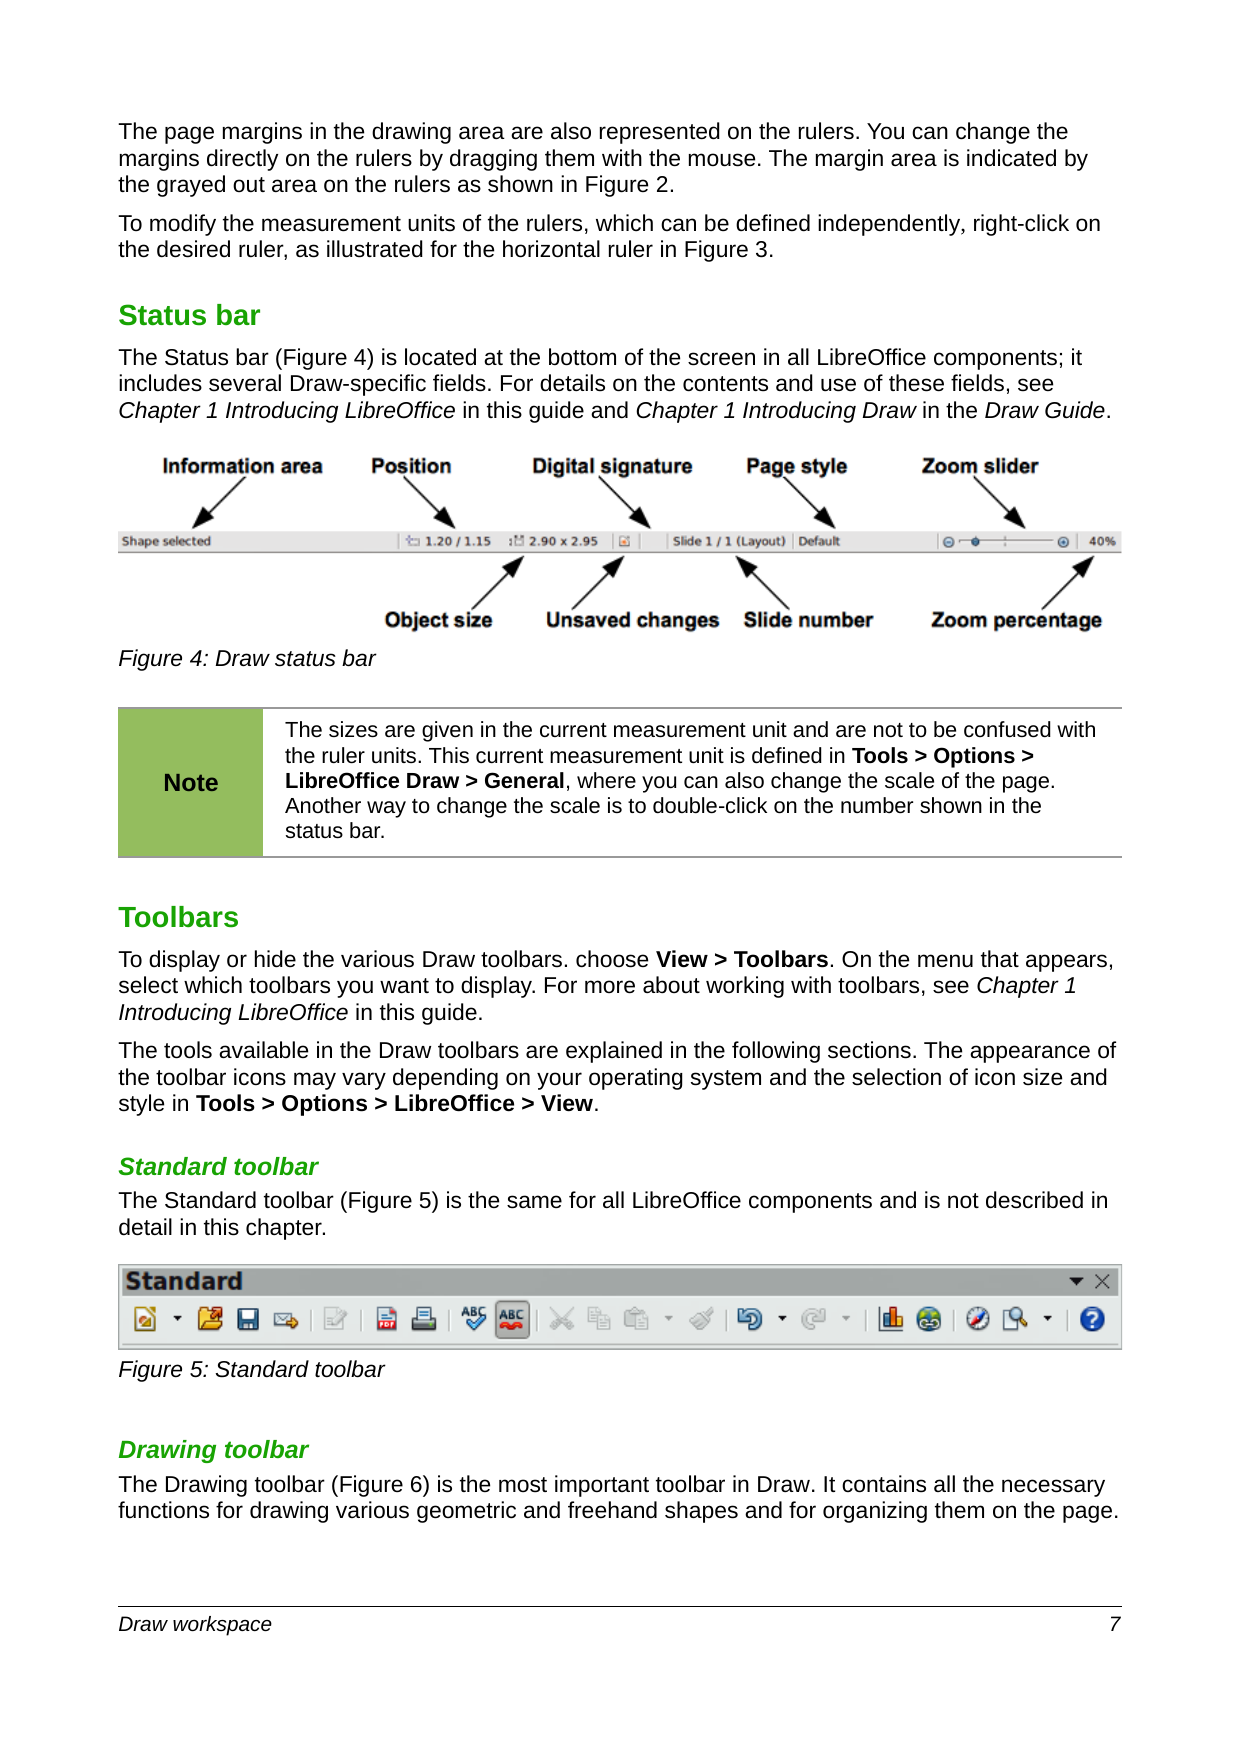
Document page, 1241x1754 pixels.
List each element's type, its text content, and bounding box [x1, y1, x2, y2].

text Figure 4: Draw status bar [118, 645, 1122, 672]
picture [118, 1264, 1123, 1350]
text To display or hide the various Draw toolbars. choose View > Toolbars. On the menu that appears, select which toolbars you want to display. For more about working with toolbars, see Chapter 1 Introducing LibreOffice in this guide. [118, 946, 1122, 1025]
subtitle Status bar [118, 298, 1122, 332]
subtitle Toolbars [118, 900, 1122, 933]
text The tools available in the Draw toolbars are explained in the following sections. The appearance of the toolbar icons may vary depending on your operating system and the selection of icon size and style in Tools > Options > LibreOffice > View. [118, 1037, 1122, 1116]
subtitle Drawing toolbar [118, 1436, 1122, 1464]
table_header The sizes are given in the current measurement unit and are not to be confused with the ruler units. This current measurement unit is defined in Tools > Options > LibreOffice Draw > General, where you can also change the scale of the page. Another way to change the scale is to double-click on the number shown in the status bar. [264, 709, 1122, 856]
text The Standard toolbar (Figure 5) is the same for all LibreOffice components and is not described in detail in this chapter. [118, 1187, 1122, 1240]
text The Drawing toolbar (Figure 6) is the most important toolbar in Draw. It contains all the necessary functions for drawing various geometric and freehand shapes and for organizing them on the page. [118, 1471, 1122, 1523]
subtitle Standard toolbar [118, 1152, 1122, 1181]
picture [118, 448, 1123, 639]
text The page margins in the drawing area are also represented on the rulers. You can change the margins directly on the rulers by dragging them with the mouse. The margin area is indicated by the grayed out area on the rulers as shown in Figure 2. [118, 118, 1122, 197]
text To modify the measurement units of the rulers, which can be defined independently, right-click on the desired ruler, as illustrated for the horizontal ruler in Figure 3. [118, 210, 1122, 262]
text The Status bar (Figure 4) is located at the bottom of the screen in all LibreOffice components; it includes several Draw-specific fields. For details on the contents and use of these fields, see Chapter 1 Introducing LibreOffice in this guide and Chapter 1 Introducing Draw in the Draw Guide. [118, 344, 1122, 423]
text Figure 5: Standard toolbar [118, 1356, 1122, 1382]
table_header Note [118, 709, 263, 856]
